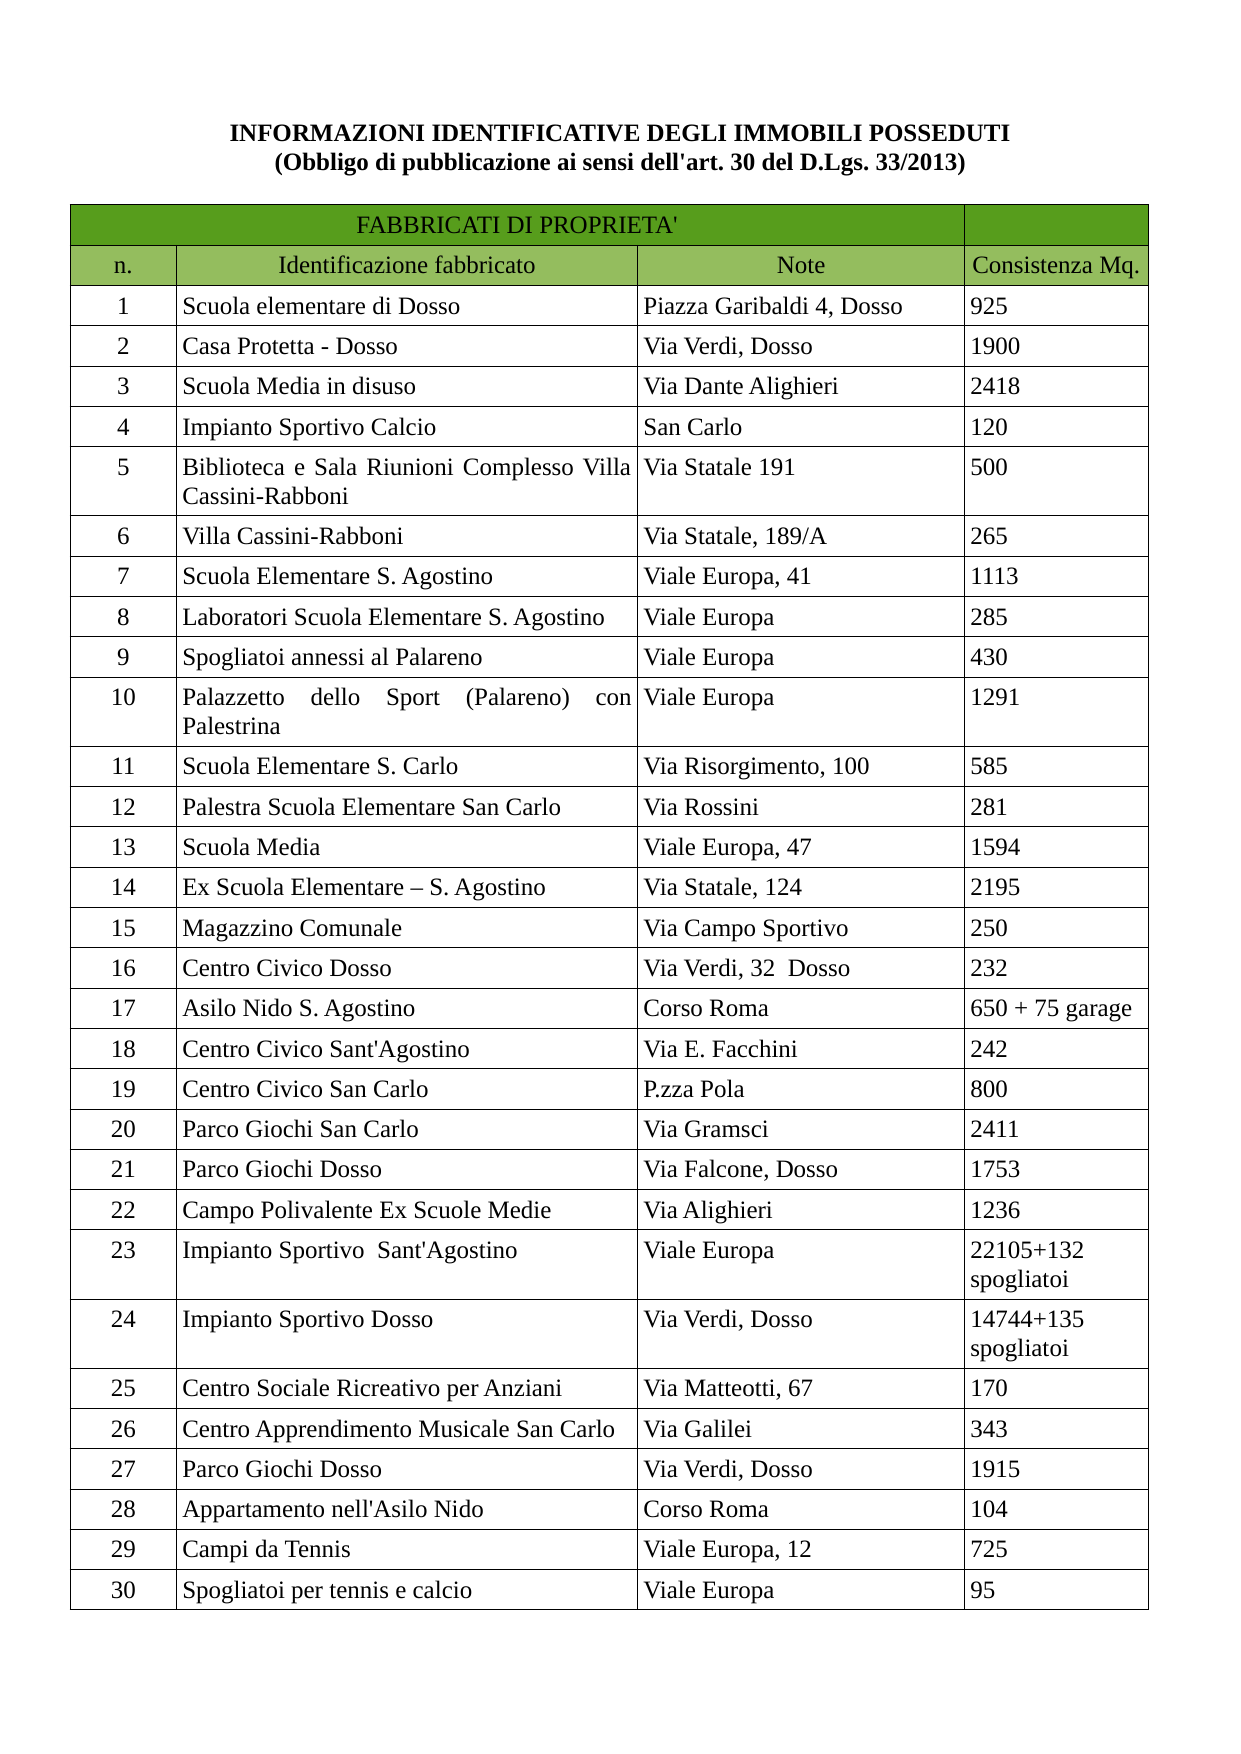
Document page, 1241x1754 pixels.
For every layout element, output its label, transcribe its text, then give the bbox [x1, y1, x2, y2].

table_cell 250 [965, 908, 1148, 947]
table_cell n. [71, 246, 176, 285]
table_cell 725 [965, 1530, 1148, 1569]
table_cell 1915 [965, 1449, 1148, 1488]
table_cell Viale Europa [638, 1230, 964, 1298]
table_cell 1236 [965, 1190, 1148, 1229]
table_cell Via E. Facchini [638, 1029, 964, 1068]
table_cell Villa Cassini-Rabboni [177, 516, 637, 556]
table_cell Via Statale, 124 [638, 868, 964, 907]
table_cell Magazzino Comunale [177, 908, 637, 947]
table_header FABBRICATI DI PROPRIETA' [71, 205, 964, 245]
table_cell 19 [71, 1069, 176, 1108]
table_cell Spogliatoi per tennis e calcio [177, 1570, 637, 1609]
table_cell 285 [965, 597, 1148, 636]
table_cell Via Statale 191 [638, 447, 964, 515]
table_cell 3 [71, 367, 176, 406]
table_cell Appartamento nell'Asilo Nido [177, 1490, 637, 1529]
table_cell Campi da Tennis [177, 1530, 637, 1569]
table_cell 2 [71, 326, 176, 366]
table_cell 20 [71, 1110, 176, 1149]
table_cell Note [638, 246, 964, 285]
table_cell 22105+132 spogliatoi [965, 1230, 1148, 1298]
table_cell Corso Roma [638, 1490, 964, 1529]
table_cell Via Rossini [638, 787, 964, 826]
table_cell 24 [71, 1300, 176, 1367]
table_cell 1753 [965, 1150, 1148, 1189]
table_cell Corso Roma [638, 989, 964, 1028]
table_cell 800 [965, 1069, 1148, 1108]
table_cell Viale Europa [638, 1570, 964, 1609]
table_cell 170 [965, 1369, 1148, 1408]
table_cell 13 [71, 827, 176, 867]
table_cell 430 [965, 637, 1148, 677]
table_cell Viale Europa [638, 678, 964, 746]
table_cell Parco Giochi Dosso [177, 1150, 637, 1189]
table_cell 15 [71, 908, 176, 947]
table_cell Via Galilei [638, 1409, 964, 1448]
table_cell Impianto Sportivo Dosso [177, 1300, 637, 1367]
table_cell 1 [71, 286, 176, 325]
table_cell 21 [71, 1150, 176, 1189]
table_cell 8 [71, 597, 176, 636]
table_cell Viale Europa, 12 [638, 1530, 964, 1569]
table_cell 242 [965, 1029, 1148, 1068]
table_cell 12 [71, 787, 176, 826]
table_cell Casa Protetta - Dosso [177, 326, 637, 366]
table_cell Scuola Media in disuso [177, 367, 637, 406]
table_cell 232 [965, 948, 1148, 987]
table_cell Centro Civico Dosso [177, 948, 637, 987]
table_cell 2418 [965, 367, 1148, 406]
table_cell Viale Europa [638, 637, 964, 677]
table_cell 30 [71, 1570, 176, 1609]
table_cell Parco Giochi Dosso [177, 1449, 637, 1488]
table_cell 95 [965, 1570, 1148, 1609]
table_cell 25 [71, 1369, 176, 1408]
table_cell 1900 [965, 326, 1148, 366]
table_cell 104 [965, 1490, 1148, 1529]
table_cell Parco Giochi San Carlo [177, 1110, 637, 1149]
table_cell 585 [965, 747, 1148, 786]
table_cell 18 [71, 1029, 176, 1068]
table_cell Impianto Sportivo Sant'Agostino [177, 1230, 637, 1298]
table_cell Centro Sociale Ricreativo per Anziani [177, 1369, 637, 1408]
table_header [965, 205, 1148, 245]
table_cell 11 [71, 747, 176, 786]
table_cell 2195 [965, 868, 1148, 907]
table_cell Biblioteca e Sala Riunioni Complesso Villa Cassini-Rabboni [177, 447, 637, 515]
table_cell Scuola Media [177, 827, 637, 867]
table_cell Via Dante Alighieri [638, 367, 964, 406]
table_cell 265 [965, 516, 1148, 556]
table_cell San Carlo [638, 407, 964, 446]
table_cell 1291 [965, 678, 1148, 746]
table_cell 29 [71, 1530, 176, 1569]
table_cell 650 + 75 garage [965, 989, 1148, 1028]
table_cell Identificazione fabbricato [177, 246, 637, 285]
table_cell Viale Europa, 41 [638, 557, 964, 596]
table_cell P.zza Pola [638, 1069, 964, 1108]
table_cell 28 [71, 1490, 176, 1529]
table_cell 343 [965, 1409, 1148, 1448]
table_cell 9 [71, 637, 176, 677]
table_cell Ex Scuola Elementare – S. Agostino [177, 868, 637, 907]
table_cell 1594 [965, 827, 1148, 867]
table_cell 10 [71, 678, 176, 746]
table_cell Via Verdi, Dosso [638, 1449, 964, 1488]
table_cell 14 [71, 868, 176, 907]
table_cell Palazzetto dello Sport (Palareno) con Palestrina [177, 678, 637, 746]
table_cell 4 [71, 407, 176, 446]
table_cell Scuola Elementare S. Agostino [177, 557, 637, 596]
table_cell Via Verdi, 32 Dosso [638, 948, 964, 987]
table_cell Asilo Nido S. Agostino [177, 989, 637, 1028]
table_cell Centro Apprendimento Musicale San Carlo [177, 1409, 637, 1448]
table_cell Laboratori Scuola Elementare S. Agostino [177, 597, 637, 636]
table_cell Palestra Scuola Elementare San Carlo [177, 787, 637, 826]
table_cell 2411 [965, 1110, 1148, 1149]
table_cell Via Gramsci [638, 1110, 964, 1149]
table_cell 925 [965, 286, 1148, 325]
table_cell 22 [71, 1190, 176, 1229]
table_cell 1113 [965, 557, 1148, 596]
table_cell Via Matteotti, 67 [638, 1369, 964, 1408]
table_cell Via Alighieri [638, 1190, 964, 1229]
table_cell Campo Polivalente Ex Scuole Medie [177, 1190, 637, 1229]
table_cell 17 [71, 989, 176, 1028]
table_cell 23 [71, 1230, 176, 1298]
table_cell 281 [965, 787, 1148, 826]
table_cell Via Statale, 189/A [638, 516, 964, 556]
table_cell Impianto Sportivo Calcio [177, 407, 637, 446]
table_cell Via Verdi, Dosso [638, 326, 964, 366]
table_cell Scuola Elementare S. Carlo [177, 747, 637, 786]
text INFORMAZIONI IDENTIFICATIVE DEGLI IMMOBILI POSSEDUTI [118, 118, 1122, 147]
table_cell 500 [965, 447, 1148, 515]
table_cell 27 [71, 1449, 176, 1488]
table_cell 16 [71, 948, 176, 987]
table_cell Via Risorgimento, 100 [638, 747, 964, 786]
table_cell 5 [71, 447, 176, 515]
table_cell Viale Europa [638, 597, 964, 636]
table_cell Via Verdi, Dosso [638, 1300, 964, 1367]
table_cell 7 [71, 557, 176, 596]
table_cell Viale Europa, 47 [638, 827, 964, 867]
table_cell Spogliatoi annessi al Palareno [177, 637, 637, 677]
table_cell Consistenza Mq. [965, 246, 1148, 285]
table_cell 14744+135 spogliatoi [965, 1300, 1148, 1367]
table_cell Scuola elementare di Dosso [177, 286, 637, 325]
table_cell Via Falcone, Dosso [638, 1150, 964, 1189]
table_cell Via Campo Sportivo [638, 908, 964, 947]
table_cell Centro Civico San Carlo [177, 1069, 637, 1108]
table_cell Piazza Garibaldi 4, Dosso [638, 286, 964, 325]
table_cell 6 [71, 516, 176, 556]
table_cell Centro Civico Sant'Agostino [177, 1029, 637, 1068]
text (Obbligo di pubblicazione ai sensi dell'art. 30 del D.Lgs. 33/2013) [118, 147, 1122, 176]
table_cell 120 [965, 407, 1148, 446]
table_cell 26 [71, 1409, 176, 1448]
